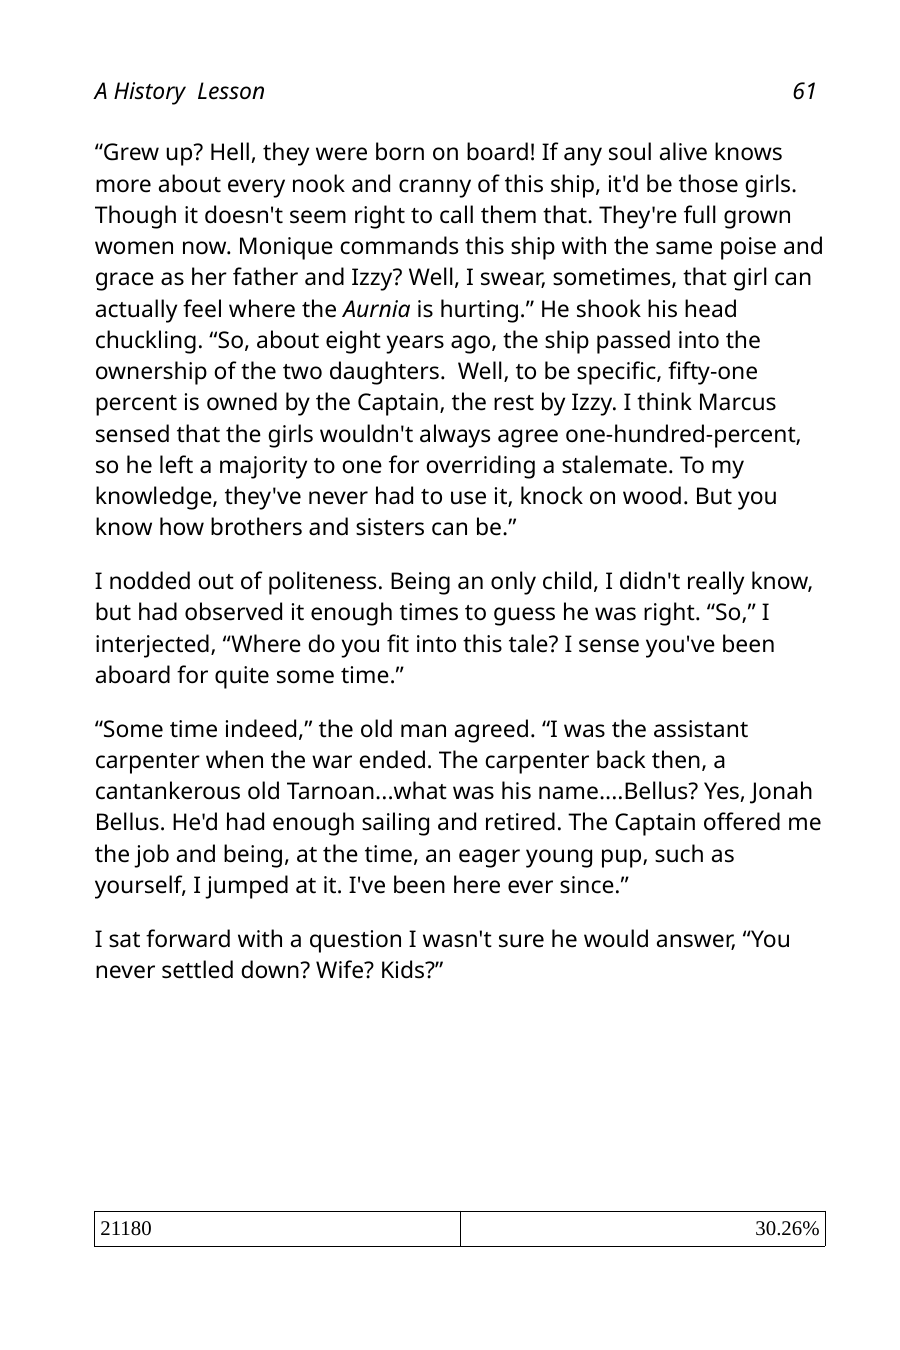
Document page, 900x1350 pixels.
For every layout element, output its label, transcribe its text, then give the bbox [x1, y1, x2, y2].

text I nodded out of politeness. Being an only child, I didn't really know, but had observed it enough times to guess he was right. “So,” I interjected, “Where do you fit into this tale? I sense you've been aboard for quite some time.” [94, 565, 825, 690]
text “Some time indeed,” the old man agreed. “I was the assistant carpenter when the war ended. The carpenter back then, a cantankerous old Tarnoan...what was his name....Bellus? Yes, Jonah Bellus. He'd had enough sailing and retired. The Captain offered me the job and being, at the time, an eager young pup, such as yourself, I jumped at it. I've been here ever since.” [94, 712, 825, 900]
text I sat forward with a question I wasn't sure he would answer, “You never settled down? Wife? Kids?” [94, 922, 825, 985]
text “Grew up? Hell, they were born on board! If any soul alive knows more about every nook and cranny of this ship, it'd be those girls. Though it doesn't seem right to call them that. They're full grown women now. Monique commands this ship with the same poise and grace as her father and Izzy? Well, I swear, sometimes, that girl can actually feel where the Aurnia is hurting.” He shook his head chuckling. “So, about eight years ago, the ship passed into the ownership of the two daughters. Well, to be specific, fifty-one percent is owned by the Captain, the rest by Izzy. I think Marcus sensed that the girls wouldn't always agree one-hundred-percent, so he left a majority to one for overriding a stalemate. To my knowledge, they've never had to use it, knock on wood. But you know how brothers and sisters can be.” [94, 136, 825, 542]
